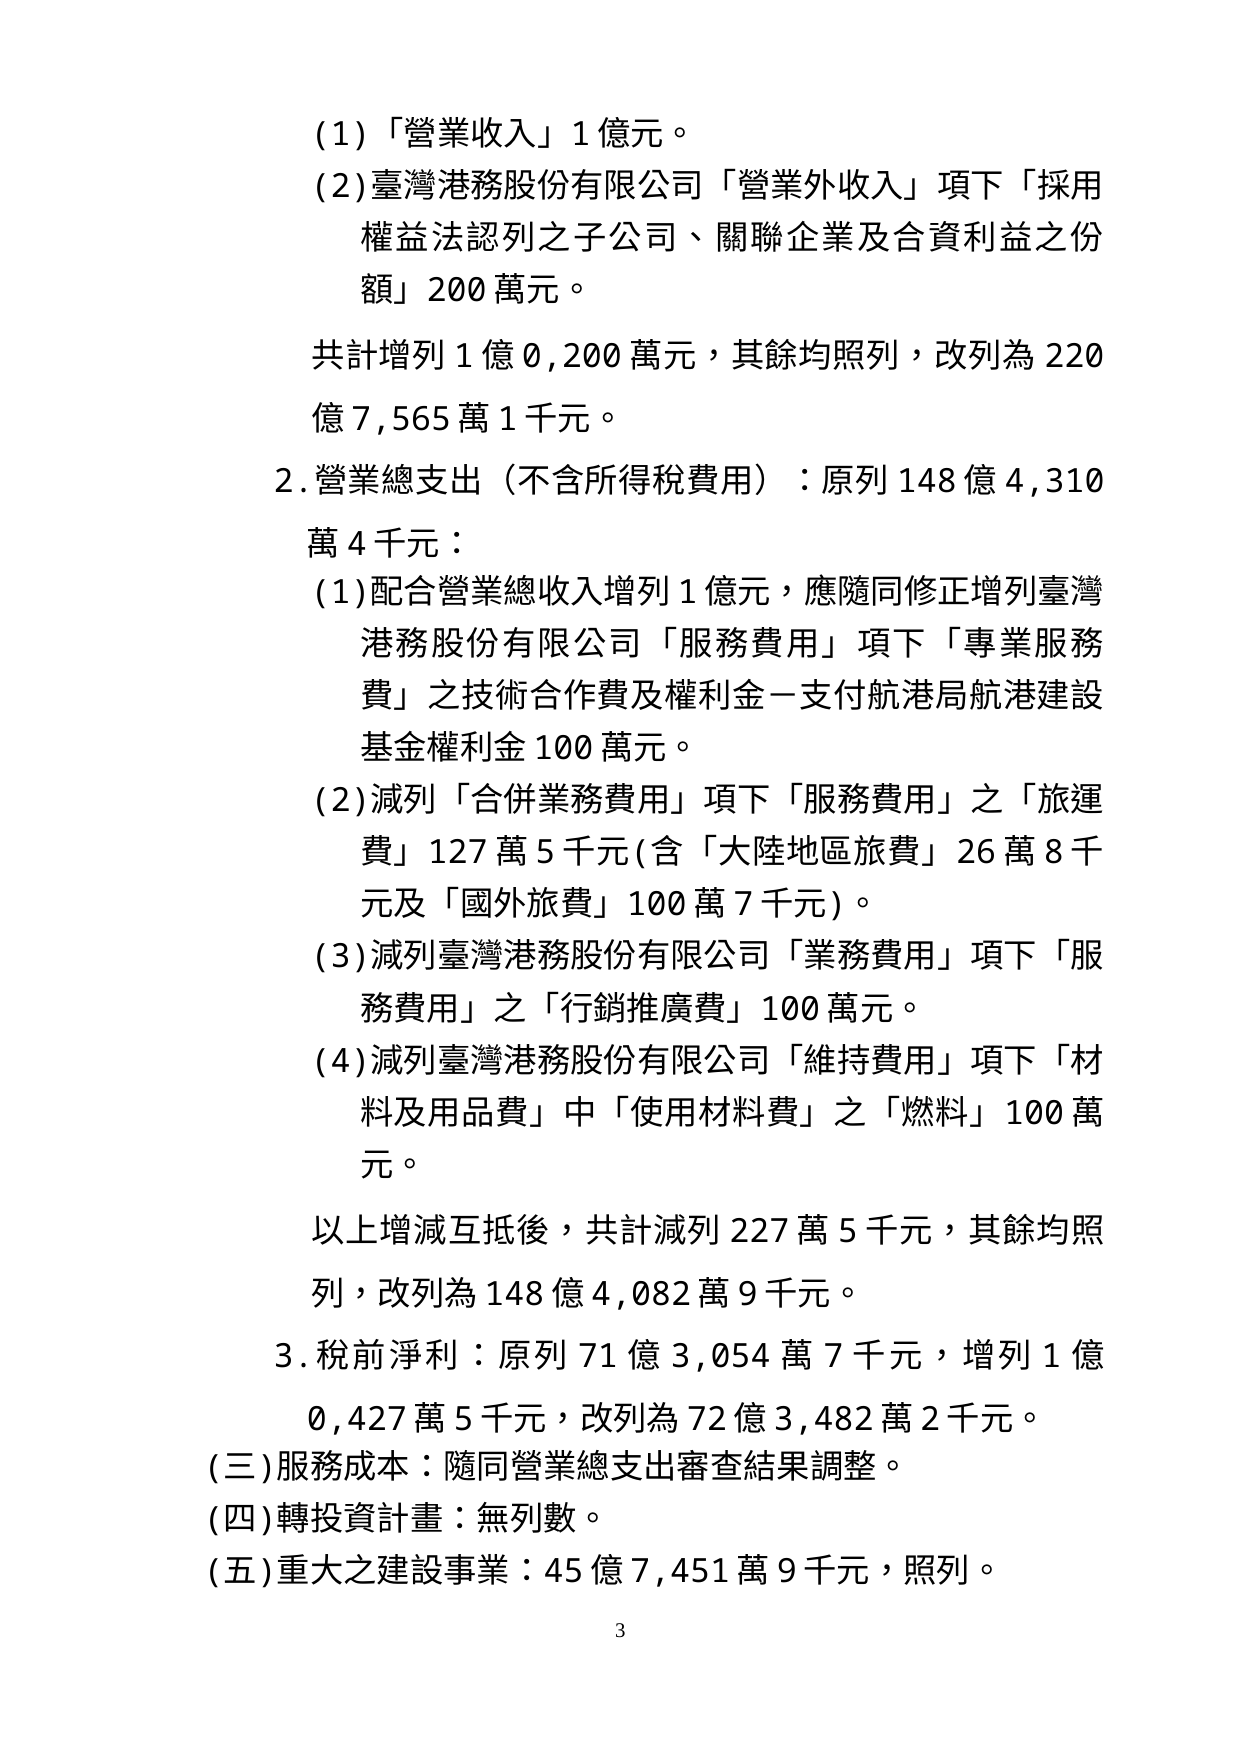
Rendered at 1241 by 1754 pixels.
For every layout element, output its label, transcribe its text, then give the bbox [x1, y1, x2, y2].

text (2)減列「合併業務費用」項下「服務費用」之「旅運費」127萬5千元(含「大陸地區旅費」26萬8千元及「國外旅費」100萬7千元)。 [310, 770, 1104, 926]
text (1)「營業收入」1億元。 [310, 103, 1104, 155]
text 共計增列1億0,200萬元，其餘均照列，改列為220億7,565萬1千元。 [311, 312, 1104, 437]
text (三)服務成本：隨同營業總支出審查結果調整。 [203, 1437, 1104, 1489]
text (四)轉投資計畫：無列數。 [203, 1489, 1104, 1541]
text (五)重大之建設事業：45億7,451萬9千元，照列。 [203, 1541, 1104, 1593]
text 以上增減互抵後，共計減列227萬5千元，其餘均照列，改列為148億4,082萬9千元。 [311, 1187, 1104, 1312]
text (1)配合營業總收入增列1億元，應隨同修正增列臺灣港務股份有限公司「服務費用」項下「專業服務費」之技術合作費及權利金－支付航港局航港建設基金權利金100萬元。 [310, 562, 1104, 770]
text 3.稅前淨利：原列71億3,054萬7千元，增列1億0,427萬5千元，改列為72億3,482萬2千元。 [273, 1312, 1104, 1437]
text (3)減列臺灣港務股份有限公司「業務費用」項下「服務費用」之「行銷推廣費」100萬元。 [310, 926, 1104, 1030]
text 2.營業總支出（不含所得稅費用）：原列148億4,310萬4千元： [273, 437, 1104, 562]
text (4)減列臺灣港務股份有限公司「維持費用」項下「材料及用品費」中「使用材料費」之「燃料」100萬元。 [310, 1030, 1104, 1187]
text (2)臺灣港務股份有限公司「營業外收入」項下「採用權益法認列之子公司、關聯企業及合資利益之份額」200萬元。 [310, 155, 1104, 312]
